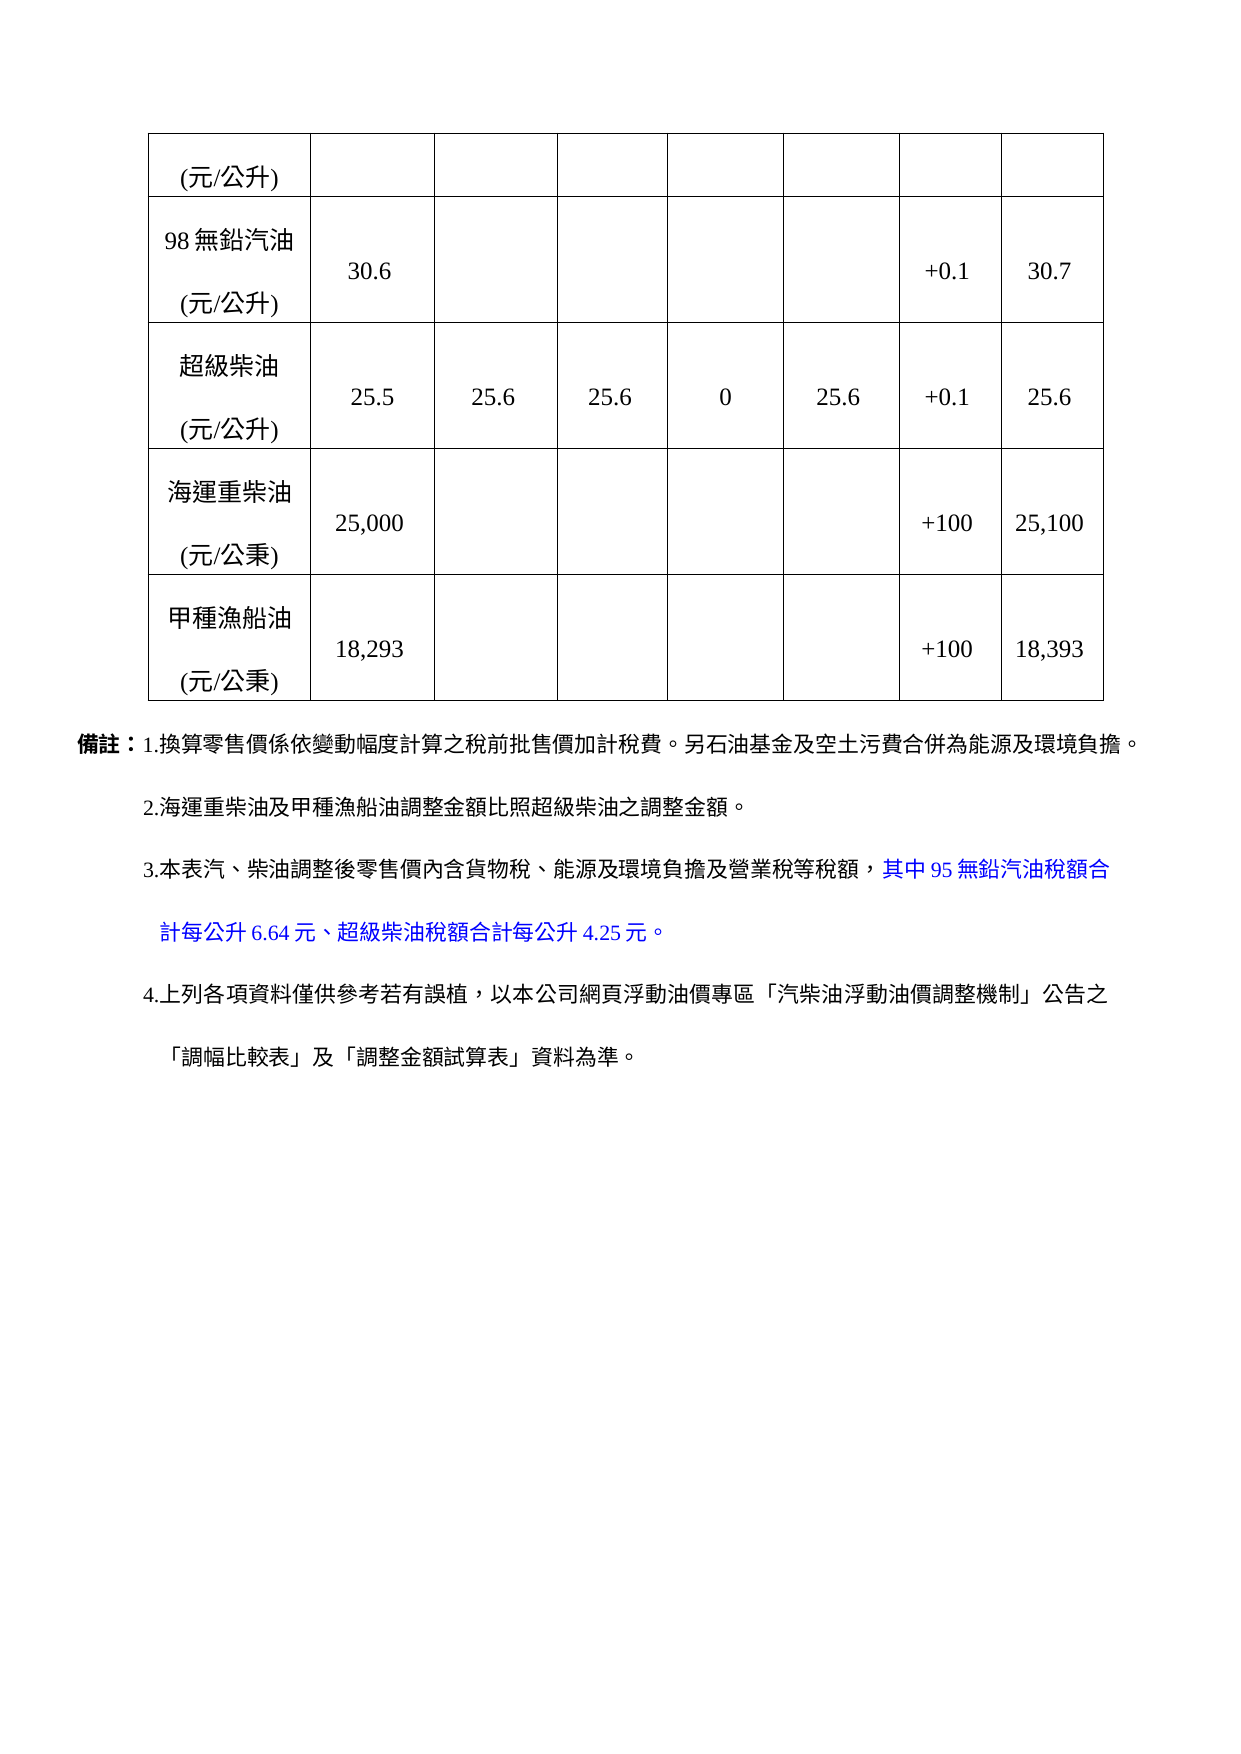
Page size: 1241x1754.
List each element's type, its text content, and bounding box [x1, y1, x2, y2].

table_cell 海運重柴油(元/公秉) [149, 449, 310, 574]
table_cell [558, 134, 667, 196]
table_cell [784, 197, 899, 322]
table_cell [311, 134, 434, 196]
table_cell 25.6 [1002, 323, 1103, 448]
table_cell [900, 134, 1001, 196]
table_cell [435, 134, 557, 196]
table_cell 25,100 [1002, 449, 1103, 574]
table_cell 25,000 [311, 449, 434, 574]
table_cell [1002, 134, 1103, 196]
table_cell 18,393 [1002, 575, 1103, 700]
table_cell +100 [900, 575, 1001, 700]
table_cell 98無鉛汽油(元/公升) [149, 197, 310, 322]
table_cell 25.6 [558, 323, 667, 448]
table_cell [668, 197, 783, 322]
table_cell 甲種漁船油(元/公秉) [149, 575, 310, 700]
text 2.海運重柴油及甲種漁船油調整金額比照超級柴油之調整金額。 [143, 764, 1175, 826]
table_cell [668, 575, 783, 700]
table_cell [558, 575, 667, 700]
table_cell [435, 449, 557, 574]
table_cell +100 [900, 449, 1001, 574]
table_cell [435, 197, 557, 322]
table_cell 25.6 [784, 323, 899, 448]
table_cell [668, 449, 783, 574]
table_cell 0 [668, 323, 783, 448]
table_cell [558, 449, 667, 574]
table_cell 18,293 [311, 575, 434, 700]
table_cell [435, 575, 557, 700]
table_cell [558, 197, 667, 322]
table_cell 超級柴油 (元/公升) [149, 323, 310, 448]
table_cell +0.1 [900, 197, 1001, 322]
text 4.上列各項資料僅供參考若有誤植，以本公司網頁浮動油價專區「汽柴油浮動油價調整機制」公告之「調幅比較表」及「調整金額試算表」資料為準。 [143, 951, 1110, 1076]
table_cell 25.6 [435, 323, 557, 448]
table_cell [668, 134, 783, 196]
table_cell 30.7 [1002, 197, 1103, 322]
table_cell [784, 575, 899, 700]
table_cell (元/公升) [149, 134, 310, 196]
table_cell [784, 449, 899, 574]
table_cell [784, 134, 899, 196]
table_cell +0.1 [900, 323, 1001, 448]
text 3.本表汽、柴油調整後零售價內含貨物稅、能源及環境負擔及營業稅等稅額，其中95無鉛汽油稅額合計每公升6.64元、超級柴油稅額合計每公升4.25元。 [143, 826, 1110, 951]
text 備註：1.換算零售價係依變動幅度計算之稅前批售價加計稅費。另石油基金及空土污費合併為能源及環境負擔。 [77, 701, 1175, 764]
table_cell 30.6 [311, 197, 434, 322]
table_cell 25.5 [311, 323, 434, 448]
